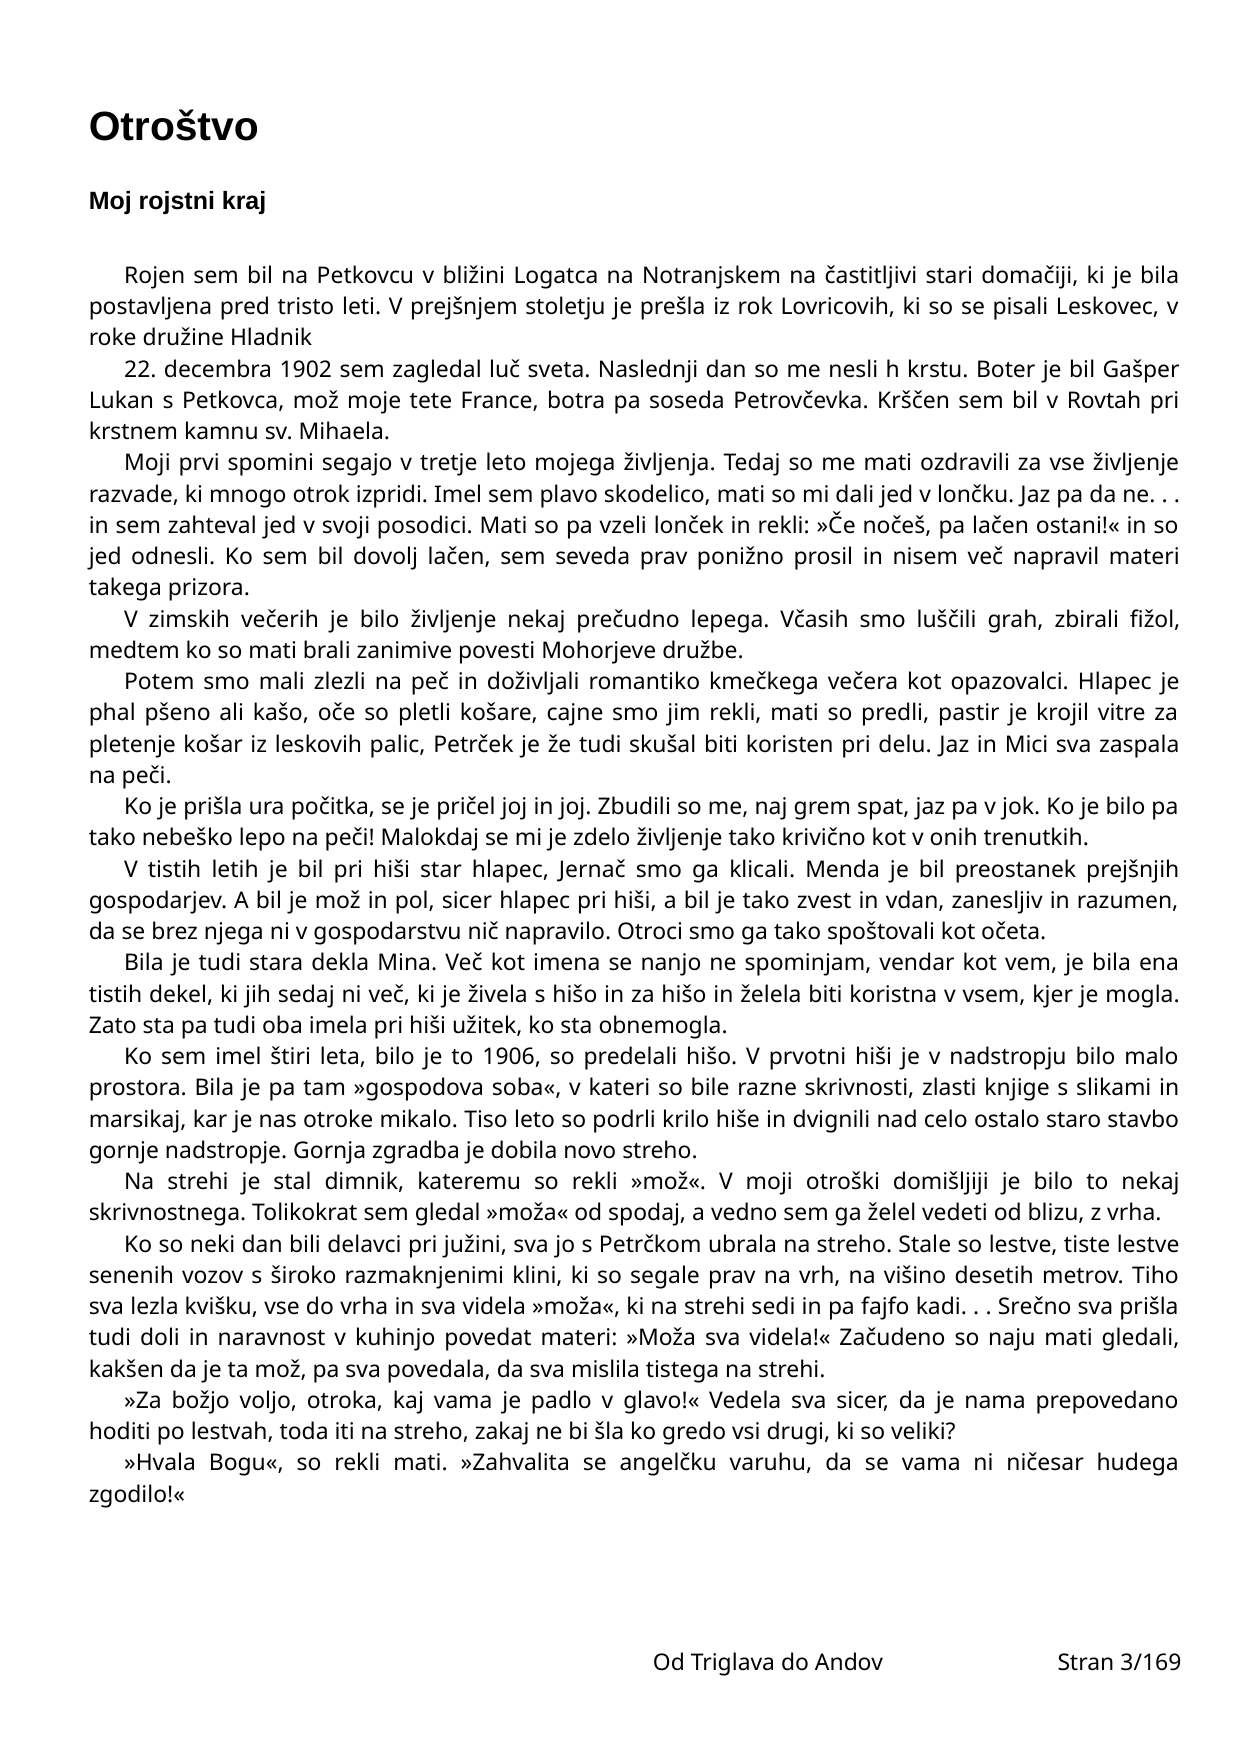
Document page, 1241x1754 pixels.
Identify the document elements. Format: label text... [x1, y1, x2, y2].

subtitle Otroštvo [88, 102, 1181, 149]
text Ko je prišla ura počitka, se je pričel joj in joj. Zbudili so me, naj grem spat, jaz pa v jok. Ko je bilo pa tako nebeško lepo na peči! Malokdaj se mi je zdelo življenje tako krivično kot v onih trenutkih. [88, 790, 1181, 852]
text »Za božjo voljo, otroka, kaj vama je padlo v glavo!« Vedela sva sicer, da je nama prepovedano hoditi po lestvah, toda iti na streho, zakaj ne bi šla ko gredo vsi drugi, ki so veliki? [88, 1384, 1181, 1446]
text Na strehi je stal dimnik, kateremu so rekli »mož«. V moji otroški domišljiji je bilo to nekaj skrivnostnega. Tolikokrat sem gledal »moža« od spodaj, a vedno sem ga želel vedeti od blizu, z vrha. [88, 1165, 1181, 1227]
text V tistih letih je bil pri hiši star hlapec, Jernač smo ga klicali. Menda je bil preostanek prejšnjih gospodarjev. A bil je mož in pol, sicer hlapec pri hiši, a bil je tako zvest in vdan, zanesljiv in razumen, da se brez njega ni v gospodarstvu nič napravilo. Otroci smo ga tako spoštovali kot očeta. [88, 852, 1181, 946]
text Rojen sem bil na Petkovcu v bližini Logatca na Notranjskem na častitljivi stari domačiji, ki je bila postavljena pred tristo leti. V prejšnjem stoletju je prešla iz rok Lovricovih, ki so se pisali Leskovec, v roke družine Hladnik [88, 259, 1181, 352]
subtitle Moj rojstni kraj [88, 186, 1181, 215]
text Potem smo mali zlezli na peč in doživljali romantiko kmečkega večera kot opazovalci. Hlapec je phal pšeno ali kašo, oče so pletli košare, cajne smo jim rekli, mati so predli, pastir je krojil vitre za pletenje košar iz leskovih palic, Petrček je že tudi skušal biti koristen pri delu. Jaz in Mici sva zaspala na peči. [88, 665, 1181, 790]
text Ko sem imel štiri leta, bilo je to 1906, so predelali hišo. V prvotni hiši je v nadstropju bilo malo prostora. Bila je pa tam »gospodova soba«, v kateri so bile razne skrivnosti, zlasti knjige s slikami in marsikaj, kar je nas otroke mikalo. Tiso leto so podrli krilo hiše in dvignili nad celo ostalo staro stavbo gornje nadstropje. Gornja zgradba je dobila novo streho. [88, 1040, 1181, 1165]
text Ko so neki dan bili delavci pri južini, sva jo s Petrčkom ubrala na streho. Stale so lestve, tiste lestve senenih vozov s široko razmaknjenimi klini, ki so segale prav na vrh, na višino desetih metrov. Tiho sva lezla kvišku, vse do vrha in sva videla »moža«, ki na strehi sedi in pa fajfo kadi. . . Srečno sva prišla tudi doli in naravnost v kuhinjo povedat materi: »Moža sva videla!« Začudeno so naju mati gledali, kakšen da je ta mož, pa sva povedala, da sva mislila tistega na strehi. [88, 1227, 1181, 1384]
text Bila je tudi stara dekla Mina. Več kot imena se nanjo ne spominjam, vendar kot vem, je bila ena tistih dekel, ki jih sedaj ni več, ki je živela s hišo in za hišo in želela biti koristna v vsem, kjer je mogla. Zato sta pa tudi oba imela pri hiši užitek, ko sta obnemogla. [88, 946, 1181, 1040]
text 22. decembra 1902 sem zagledal luč sveta. Naslednji dan so me nesli h krstu. Boter je bil Gašper Lukan s Petkovca, mož moje tete France, botra pa soseda Petrovčevka. Krščen sem bil v Rovtah pri krstnem kamnu sv. Mihaela. [88, 352, 1181, 446]
text V zimskih večerih je bilo življenje nekaj prečudno lepega. Včasih smo luščili grah, zbirali fižol, medtem ko so mati brali zanimive povesti Mohorjeve družbe. [88, 602, 1181, 665]
text Moji prvi spomini segajo v tretje leto mojega življenja. Tedaj so me mati ozdravili za vse življenje razvade, ki mnogo otrok izpridi. Imel sem plavo skodelico, mati so mi dali jed v lončku. Jaz pa da ne. . . in sem zahteval jed v svoji posodici. Mati so pa vzeli lonček in rekli: »Če nočeš, pa lačen ostani!« in so jed odnesli. Ko sem bil dovolj lačen, sem seveda prav ponižno prosil in nisem več napravil materi takega prizora. [88, 446, 1181, 602]
text »Hvala Bogu«, so rekli mati. »Zahvalita se angelčku varuhu, da se vama ni ničesar hudega zgodilo!« [88, 1446, 1181, 1509]
